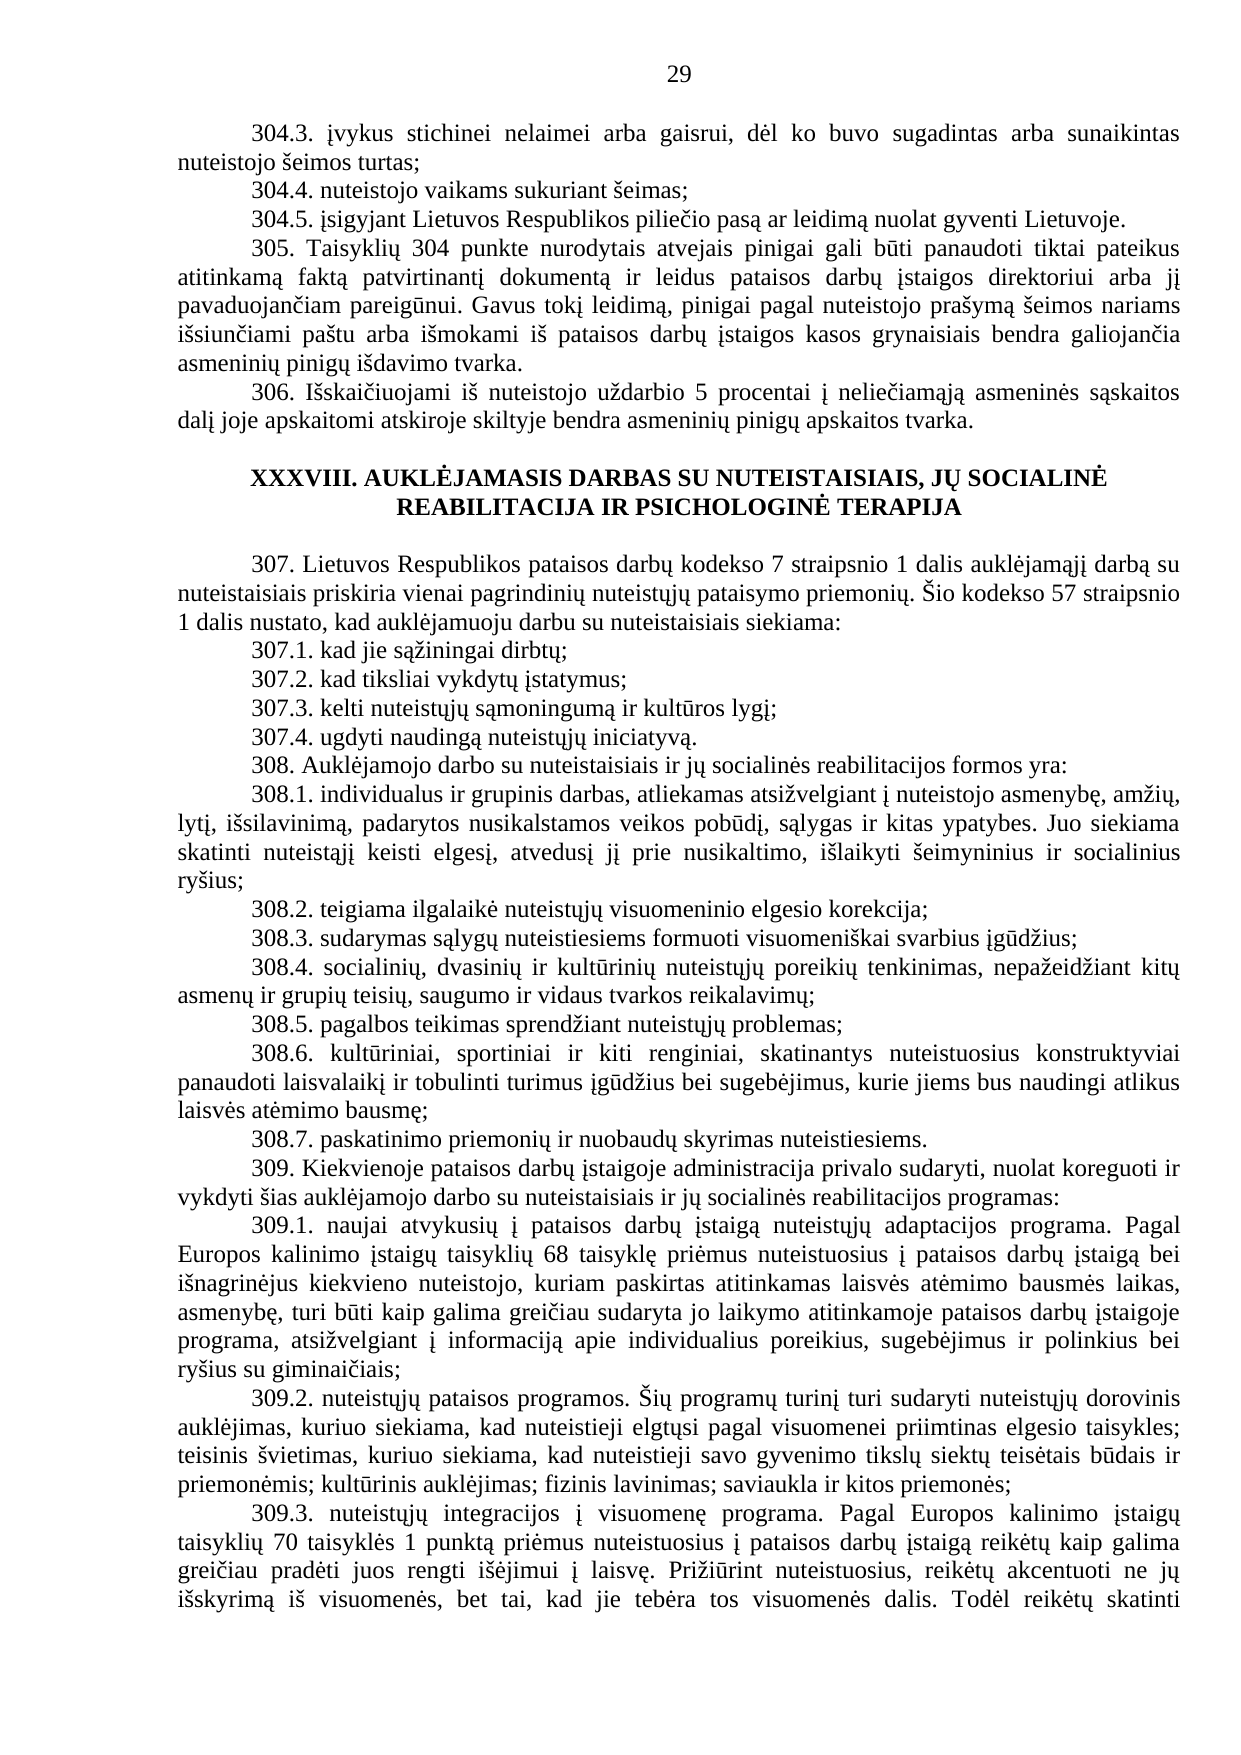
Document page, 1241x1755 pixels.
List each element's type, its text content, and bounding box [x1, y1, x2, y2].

text 307.4. ugdyti naudingą nuteistųjų iniciatyvą. [177, 722, 1181, 751]
text 309. Kiekvienoje pataisos darbų įstaigoje administracija privalo sudaryti, nuolat koreguoti ir vykdyti šias auklėjamojo darbo su nuteistaisiais ir jų socialinės reabilitacijos programas: [177, 1153, 1181, 1211]
text 304.5. įsigyjant Lietuvos Respublikos piliečio pasą ar leidimą nuolat gyventi Lietuvoje. [177, 204, 1181, 233]
text 308. Auklėjamojo darbo su nuteistaisiais ir jų socialinės reabilitacijos formos yra: [177, 751, 1181, 779]
text 309.2. nuteistųjų pataisos programos. Šių programų turinį turi sudaryti nuteistųjų dorovinis auklėjimas, kuriuo siekiama, kad nuteistieji elgtųsi pagal visuomenei priimtinas elgesio taisykles; teisinis švietimas, kuriuo siekiama, kad nuteistieji savo gyvenimo tikslų siektų teisėtais būdais ir priemonėmis; kultūrinis auklėjimas; fizinis lavinimas; saviaukla ir kitos priemonės; [177, 1383, 1181, 1498]
text 309.3. nuteistųjų integracijos į visuomenę programa. Pagal Europos kalinimo įstaigų taisyklių 70 taisyklės 1 punktą priėmus nuteistuosius į pataisos darbų įstaigą reikėtų kaip galima greičiau pradėti juos rengti išėjimui į laisvę. Prižiūrint nuteistuosius, reikėtų akcentuoti ne jų išskyrimą iš visuomenės, bet tai, kad jie tebėra tos visuomenės dalis. Todėl reikėtų skatinti [177, 1498, 1181, 1613]
text 308.6. kultūriniai, sportiniai ir kiti renginiai, skatinantys nuteistuosius konstruktyviai panaudoti laisvalaikį ir tobulinti turimus įgūdžius bei sugebėjimus, kurie jiems bus naudingi atlikus laisvės atėmimo bausmę; [177, 1038, 1181, 1124]
text 308.2. teigiama ilgalaikė nuteistųjų visuomeninio elgesio korekcija; [177, 894, 1181, 923]
text 307.3. kelti nuteistųjų sąmoningumą ir kultūros lygį; [177, 693, 1181, 722]
text 308.3. sudarymas sąlygų nuteistiesiems formuoti visuomeniškai svarbius įgūdžius; [177, 923, 1181, 952]
text 304.3. įvykus stichinei nelaimei arba gaisrui, dėl ko buvo sugadintas arba sunaikintas nuteistojo šeimos turtas; [177, 118, 1181, 176]
text 309.1. naujai atvykusių į pataisos darbų įstaigą nuteistųjų adaptacijos programa. Pagal Europos kalinimo įstaigų taisyklių 68 taisyklę priėmus nuteistuosius į pataisos darbų įstaigą bei išnagrinėjus kiekvieno nuteistojo, kuriam paskirtas atitinkamas laisvės atėmimo bausmės laikas, asmenybę, turi būti kaip galima greičiau sudaryta jo laikymo atitinkamoje pataisos darbų įstaigoje programa, atsižvelgiant į informaciją apie individualius poreikius, sugebėjimus ir polinkius bei ryšius su giminaičiais; [177, 1211, 1181, 1383]
text 307. Lietuvos Respublikos pataisos darbų kodekso 7 straipsnio 1 dalis auklėjamąjį darbą su nuteistaisiais priskiria vienai pagrindinių nuteistųjų pataisymo priemonių. Šio kodekso 57 straipsnio 1 dalis nustato, kad auklėjamuoju darbu su nuteistaisiais siekiama: [177, 549, 1181, 636]
text 308.7. paskatinimo priemonių ir nuobaudų skyrimas nuteistiesiems. [177, 1124, 1181, 1153]
text 304.4. nuteistojo vaikams sukuriant šeimas; [177, 176, 1181, 204]
text 308.4. socialinių, dvasinių ir kultūrinių nuteistųjų poreikių tenkinimas, nepažeidžiant kitų asmenų ir grupių teisių, saugumo ir vidaus tvarkos reikalavimų; [177, 952, 1181, 1009]
text 307.2. kad tiksliai vykdytų įstatymus; [177, 664, 1181, 693]
text XXXVIII. AUKLĖJAMASIS DARBAS SU NUTEISTAISIAIS, JŲ SOCIALINĖ REABILITACIJA IR PSICHOLOGINĖ TERAPIJA [177, 463, 1181, 521]
text 305. Taisyklių 304 punkte nurodytais atvejais pinigai gali būti panaudoti tiktai pateikus atitinkamą faktą patvirtinantį dokumentą ir leidus pataisos darbų įstaigos direktoriui arba jį pavaduojančiam pareigūnui. Gavus tokį leidimą, pinigai pagal nuteistojo prašymą šeimos nariams išsiunčiami paštu arba išmokami iš pataisos darbų įstaigos kasos grynaisiais bendra galiojančia asmeninių pinigų išdavimo tvarka. [177, 233, 1181, 377]
text 306. Išskaičiuojami iš nuteistojo uždarbio 5 procentai į neliečiamąją asmeninės sąskaitos dalį joje apskaitomi atskiroje skiltyje bendra asmeninių pinigų apskaitos tvarka. [177, 377, 1181, 434]
text 308.1. individualus ir grupinis darbas, atliekamas atsižvelgiant į nuteistojo asmenybę, amžių, lytį, išsilavinimą, padarytos nusikalstamos veikos pobūdį, sąlygas ir kitas ypatybes. Juo siekiama skatinti nuteistąjį keisti elgesį, atvedusį jį prie nusikaltimo, išlaikyti šeimyninius ir socialinius ryšius; [177, 779, 1181, 894]
text 308.5. pagalbos teikimas sprendžiant nuteistųjų problemas; [177, 1009, 1181, 1038]
text 307.1. kad jie sąžiningai dirbtų; [177, 636, 1181, 664]
